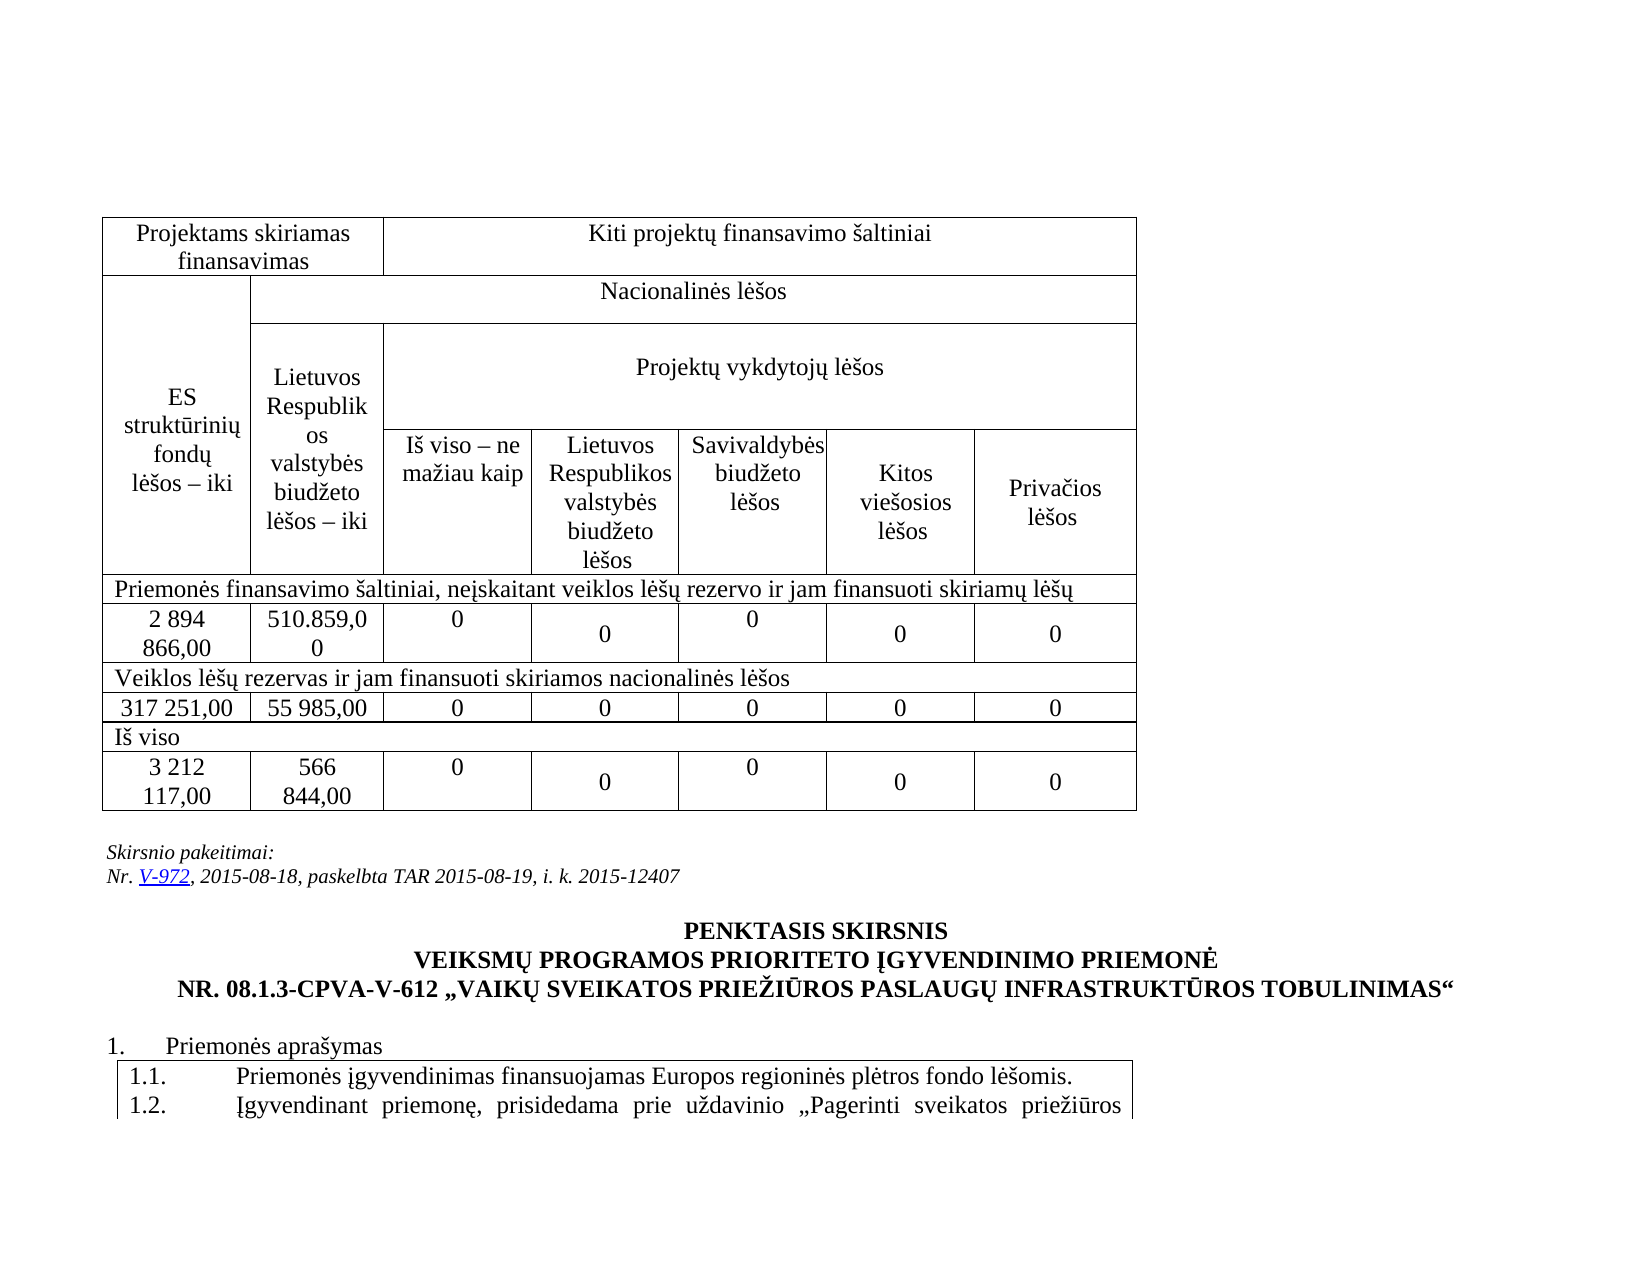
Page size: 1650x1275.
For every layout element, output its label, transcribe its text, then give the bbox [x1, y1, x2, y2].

text 1. Priemonės aprašymas [106, 1031, 1532, 1060]
table_cell 0 [827, 693, 974, 721]
table_cell 566 844,00 [251, 752, 383, 810]
table_cell 3 212 117,00 [103, 752, 250, 810]
table_cell 510.859,00 [251, 604, 383, 662]
table_cell 0 [384, 693, 531, 721]
table_cell 0 [679, 752, 826, 810]
table_cell Kitos viešosios lėšos [827, 430, 974, 573]
table_cell 0 [384, 752, 531, 810]
table_cell Nacionalinės lėšos [251, 276, 1136, 322]
table_cell 0 [532, 693, 678, 721]
table_cell ES struktūrinių fondų lėšos – iki [103, 276, 250, 573]
table_header Kiti projektų finansavimo šaltiniai [384, 218, 1136, 275]
table_cell Privačios lėšos [975, 430, 1136, 573]
text VEIKSMŲ PROGRAMOS PRIORITETO ĮGYVENDINIMO PRIEMONĖ NR. 08.1.3-CPVA-V-612 „VAIKŲ SVEIKATOS PRIEŽIŪROS PASLAUGŲ INFRASTRUKTŪROS TOBULINIMAS“ [106, 945, 1532, 1003]
text Nr. V-972, 2015-08-18, paskelbta TAR 2015-08-19, i. k. 2015-12407 [106, 864, 1532, 888]
table_cell 0 [679, 604, 826, 662]
table_cell 0 [975, 604, 1136, 662]
table_cell 0 [827, 604, 974, 662]
table_cell Veiklos lėšų rezervas ir jam finansuoti skiriamos nacionalinės lėšos [103, 663, 1136, 692]
table_cell 55 985,00 [251, 693, 383, 721]
table_header 1.1. Priemonės įgyvendinimas finansuojamas Europos regioninės plėtros fondo lėšomis. [118, 1061, 1132, 1090]
table_cell Savivaldybės biudžeto lėšos [679, 430, 826, 573]
table_header Projektams skiriamas finansavimas [103, 218, 383, 275]
table_cell Priemonės finansavimo šaltiniai, neįskaitant veiklos lėšų rezervo ir jam finansuoti skiriamų lėšų [103, 575, 1136, 603]
table_cell 1.2. Įgyvendinant priemonę, prisidedama prie uždavinio „Pagerinti sveikatos priežiūros [118, 1090, 1132, 1119]
table_cell Iš viso [103, 723, 1136, 751]
table_cell 317 251,00 [103, 693, 250, 721]
table_cell Projektų vykdytojų lėšos [384, 324, 1136, 429]
text PENKTASIS SKIRSNIS [106, 916, 1532, 945]
table_cell 0 [532, 604, 678, 662]
table_cell 0 [975, 693, 1136, 721]
table_cell 0 [975, 752, 1136, 810]
table_cell Lietuvos Respublikos valstybės biudžeto lėšos – iki [251, 324, 383, 573]
text Skirsnio pakeitimai: [106, 839, 1532, 864]
table_cell 0 [384, 604, 531, 662]
table_cell 2 894 866,00 [103, 604, 250, 662]
table_cell Iš viso – ne mažiau kaip [384, 430, 531, 573]
table_cell Lietuvos Respublikos valstybės biudžeto lėšos [532, 430, 678, 573]
table_cell 0 [679, 693, 826, 721]
table_cell 0 [827, 752, 974, 810]
table_cell 0 [532, 752, 678, 810]
